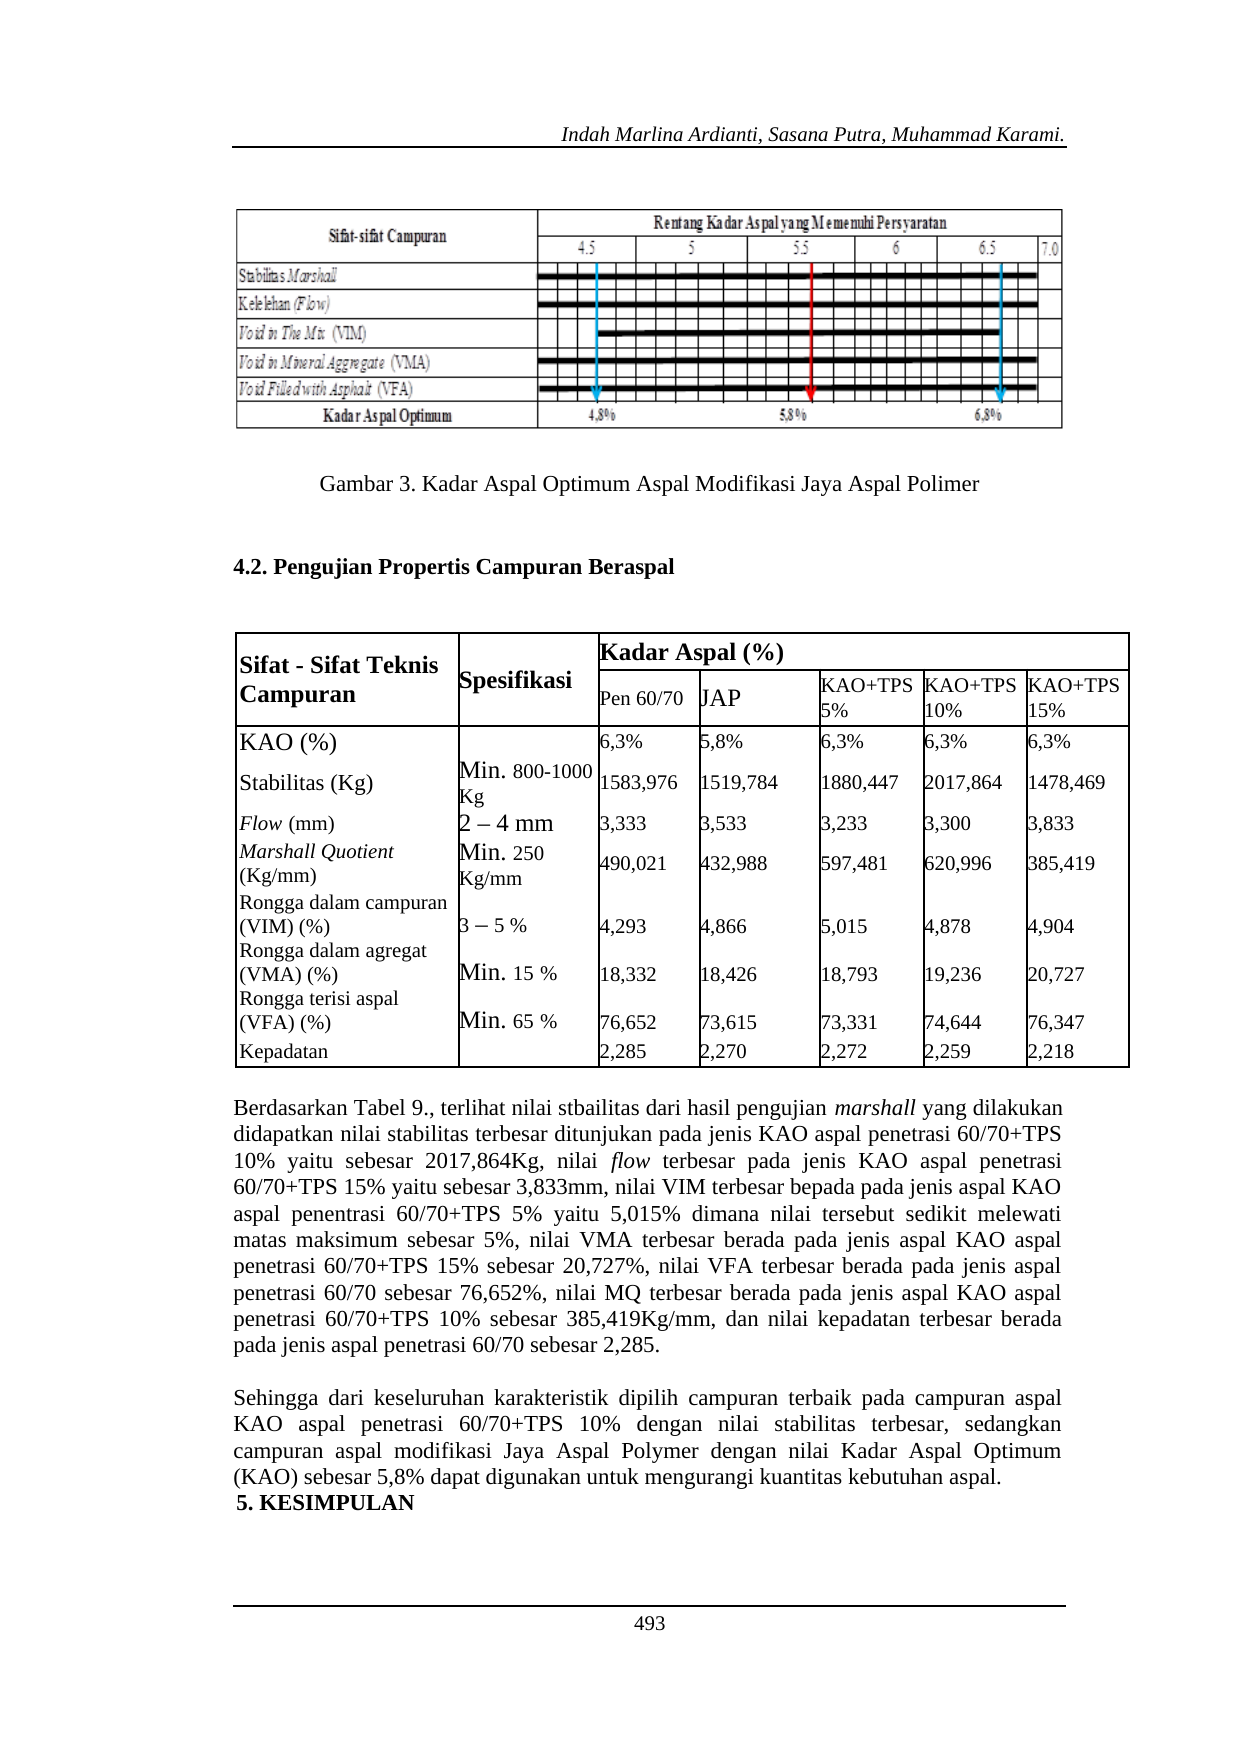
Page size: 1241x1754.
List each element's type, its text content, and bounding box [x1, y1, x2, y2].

table_header Sifat - Sifat Teknis Campuran [237, 634, 458, 724]
table_cell Rongga dalam campuran (VIM) (%) [237, 890, 458, 938]
table_cell 4,293 [600, 890, 699, 938]
table_cell Stabilitas (Kg) [237, 755, 458, 808]
table_cell 19,236 [925, 938, 1026, 986]
table_cell 76,347 [1028, 986, 1128, 1034]
table_cell 2,270 [701, 1034, 819, 1066]
table_cell Marshall Quotient (Kg/mm) [237, 837, 458, 890]
table_cell Min. 15 % [460, 938, 598, 986]
table_cell 4,866 [701, 890, 819, 938]
table_cell 74,644 [925, 986, 1026, 1034]
table_cell 597,481 [821, 837, 923, 890]
table_cell Flow (mm) [237, 808, 458, 837]
table_cell 620,996 [925, 837, 1026, 890]
table_cell 1583,976 [600, 755, 699, 808]
table_cell [460, 727, 598, 755]
table_cell 2,259 [925, 1034, 1026, 1066]
table_cell Rongga dalam agregat (VMA) (%) [237, 938, 458, 986]
table_cell 3,533 [701, 808, 819, 837]
table_cell 5,8% [701, 727, 819, 755]
table_cell 18,793 [821, 938, 923, 986]
table_cell 3,833 [1028, 808, 1128, 837]
table_cell KAO (%) [237, 727, 458, 755]
table_cell Min. 65 % [460, 986, 598, 1034]
table_cell 2,285 [600, 1034, 699, 1066]
table_cell Pen 60/70 [600, 671, 699, 724]
table_cell KAO+TPS 15% [1028, 671, 1128, 724]
table_cell 2,272 [821, 1034, 923, 1066]
table_cell 6,3% [925, 727, 1026, 755]
table_cell 2 – 4 mm [460, 808, 598, 837]
table_cell 1478,469 [1028, 755, 1128, 808]
table_cell Kepadatan [237, 1034, 458, 1066]
table_cell 490,021 [600, 837, 699, 890]
text Gambar 3. Kadar Aspal Optimum Aspal Modifikasi Jaya Aspal Polimer [236, 457, 1063, 497]
list Sehingga dari keseluruhan karakteristik dipilih campuran terbaik pada campuran aspal KAO aspal penetrasi 60/70+TPS 10% dengan nilai stabilitas terbesar, sedangkan campuran aspal modifikasi Jaya Aspal Polymer dengan nilai Kadar Aspal Optimum (KAO) sebesar 5,8% dapat digunakan untuk mengurangi kuantitas kebutuhan aspal. [233, 1384, 1063, 1489]
table_cell [460, 1034, 598, 1066]
table_cell 3,333 [600, 808, 699, 837]
table_cell KAO+TPS 5% [821, 671, 923, 724]
table_cell 1519,784 [701, 755, 819, 808]
table_cell JAP [701, 671, 819, 724]
table_cell 5,015 [821, 890, 923, 938]
table_cell Rongga terisi aspal (VFA) (%) [237, 986, 458, 1034]
table_cell Min. 250 Kg/mm [460, 837, 598, 890]
table_cell 20,727 [1028, 938, 1128, 986]
table_cell 4,904 [1028, 890, 1128, 938]
table_cell 1880,447 [821, 755, 923, 808]
table_cell 6,3% [1028, 727, 1128, 755]
list Berdasarkan Tabel 9., terlihat nilai stbailitas dari hasil pengujian marshall yang dilakukan didapatkan nilai stabilitas terbesar ditunjukan pada jenis KAO aspal penetrasi 60/70+TPS 10% yaitu sebesar 2017,864Kg, nilai flow terbesar pada jenis KAO aspal penetrasi 60/70+TPS 15% yaitu sebesar 3,833mm, nilai VIM terbesar bepada pada jenis aspal KAO aspal penentrasi 60/70+TPS 5% yaitu 5,015% dimana nilai tersebut sedikit melewati matas maksimum sebesar 5%, nilai VMA terbesar berada pada jenis aspal KAO aspal penetrasi 60/70+TPS 15% sebesar 20,727%, nilai VFA terbesar berada pada jenis aspal penetrasi 60/70 sebesar 76,652%, nilai MQ terbesar berada pada jenis aspal KAO aspal penetrasi 60/70+TPS 10% sebesar 385,419Kg/mm, dan nilai kepadatan terbesar berada pada jenis aspal penetrasi 60/70 sebesar 2,285. [233, 1094, 1063, 1358]
table_cell 76,652 [600, 986, 699, 1034]
table_cell 2017,864 [925, 755, 1026, 808]
table_cell Min. 800-1000 Kg [460, 755, 598, 808]
picture [236, 209, 1063, 430]
list 4.2. Pengujian Propertis Campuran Beraspal [233, 553, 1063, 579]
table_cell 6,3% [600, 727, 699, 755]
table_cell 2,218 [1028, 1034, 1128, 1066]
table_cell 432,988 [701, 837, 819, 890]
table_cell 4,878 [925, 890, 1026, 938]
table_cell 3,300 [925, 808, 1026, 837]
table_cell 3,233 [821, 808, 923, 837]
table_cell KAO+TPS 10% [925, 671, 1026, 724]
text 5. KESIMPULAN [236, 1489, 1063, 1516]
table_cell 18,332 [600, 938, 699, 986]
table_cell 3 – 5 % [460, 890, 598, 938]
table_cell 385,419 [1028, 837, 1128, 890]
table_cell 18,426 [701, 938, 819, 986]
table_cell 73,615 [701, 986, 819, 1034]
table_cell 6,3% [821, 727, 923, 755]
table_cell 73,331 [821, 986, 923, 1034]
table_header Kadar Aspal (%) [600, 634, 1128, 668]
table_header Spesifikasi [460, 634, 598, 724]
